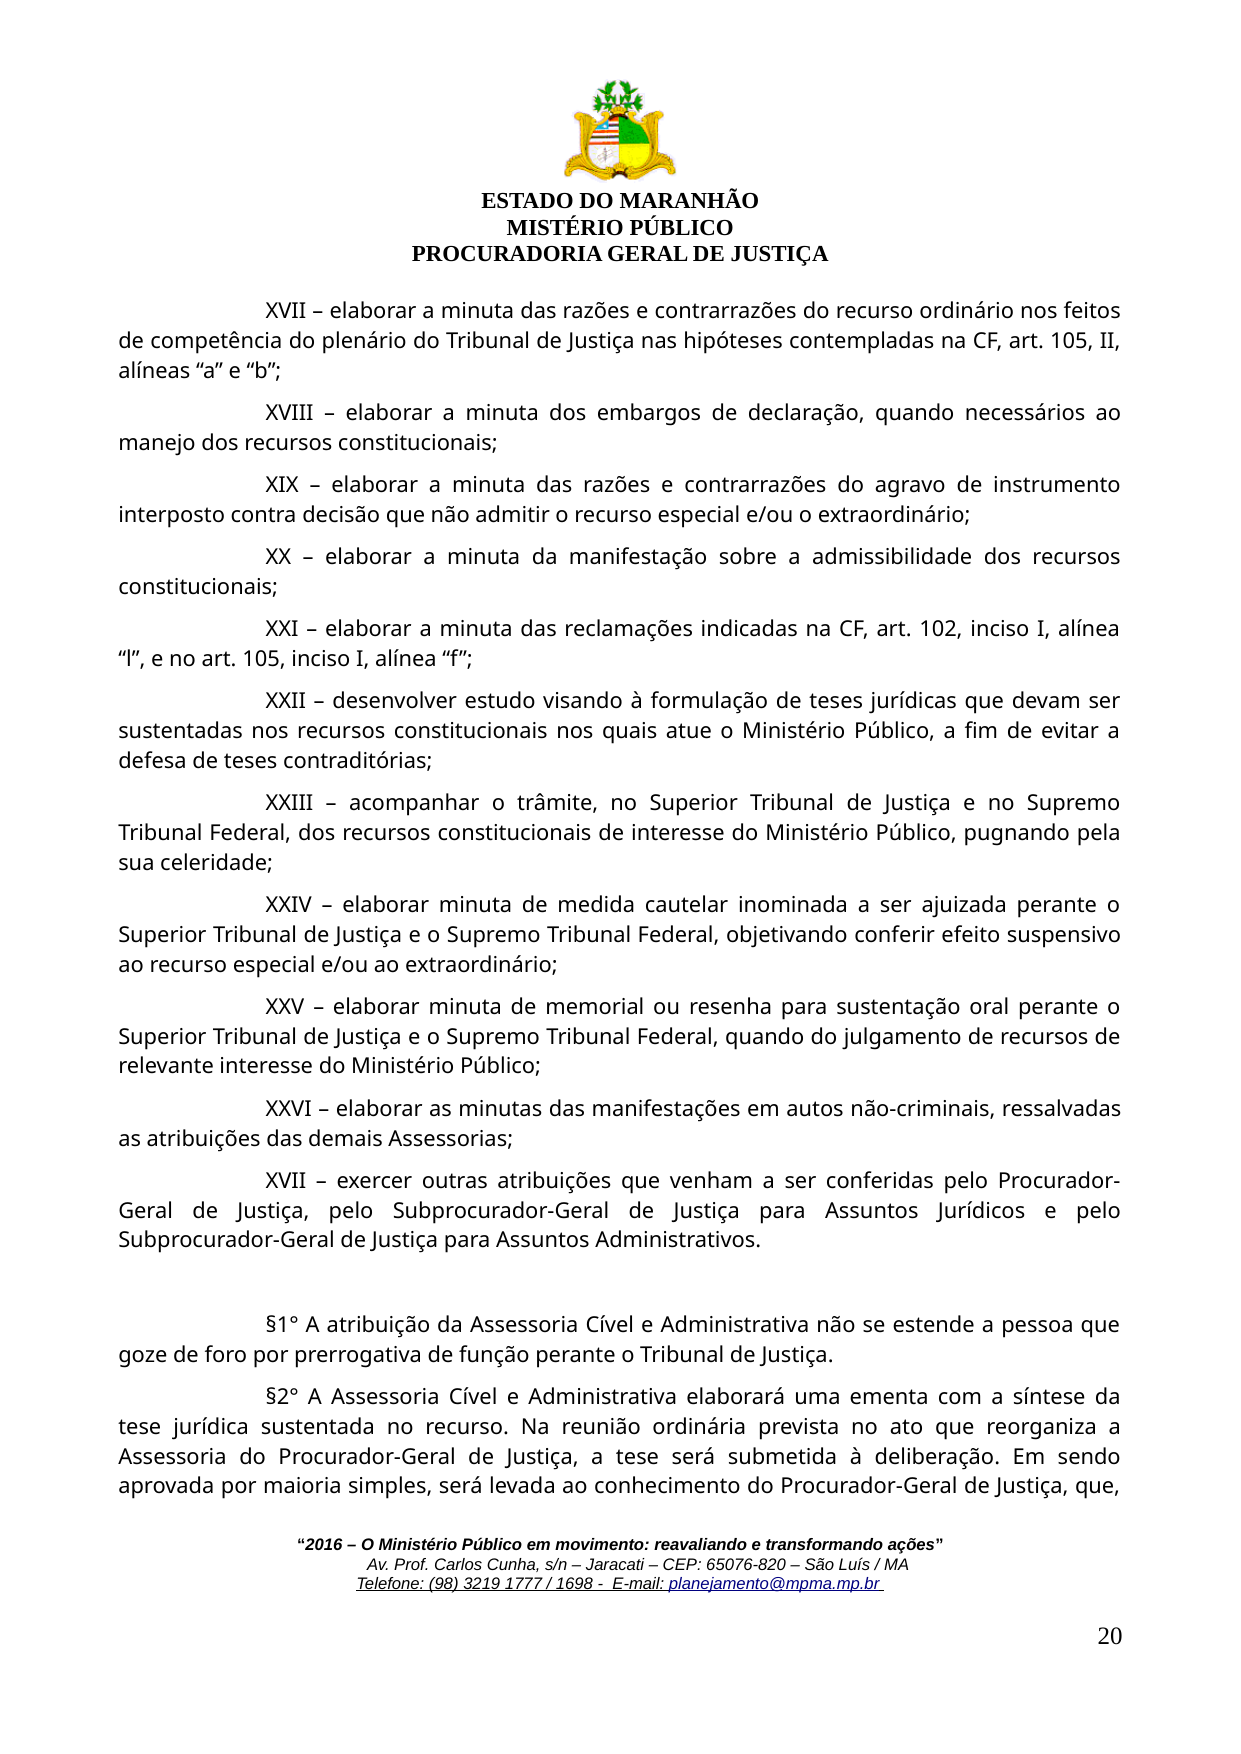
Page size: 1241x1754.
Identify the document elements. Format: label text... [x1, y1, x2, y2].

text XXIII – acompanhar o trâmite, no Superior Tribunal de Justiça e no Supremo Tribunal Federal, dos recursos constitucionais de interesse do Ministério Público, pugnando pela sua celeridade; [118, 787, 1122, 876]
text XVII – exercer outras atribuições que venham a ser conferidas pelo Procurador-Geral de Justiça, pelo Subprocurador-Geral de Justiça para Assuntos Jurídicos e pelo Subprocurador-Geral de Justiça para Assuntos Administrativos. [118, 1165, 1122, 1254]
text XXVI – elaborar as minutas das manifestações em autos não-criminais, ressalvadas as atribuições das demais Assessorias; [118, 1093, 1122, 1152]
text XXV – elaborar minuta de memorial ou resenha para sustentação oral perante o Superior Tribunal de Justiça e o Supremo Tribunal Federal, quando do julgamento de recursos de relevante interesse do Ministério Público; [118, 991, 1122, 1080]
text §2° A Assessoria Cível e Administrativa elaborará uma ementa com a síntese da tese jurídica sustentada no recurso. Na reunião ordinária prevista no ato que reorganiza a Assessoria do Procurador-Geral de Justiça, a tese será submetida à deliberação. Em sendo aprovada por maioria simples, será levada ao conhecimento do Procurador-Geral de Justiça, que, [118, 1381, 1122, 1500]
text XIX – elaborar a minuta das razões e contrarrazões do agravo de instrumento interposto contra decisão que não admitir o recurso especial e/ou o extraordinário; [118, 469, 1122, 528]
text XXIV – elaborar minuta de medida cautelar inominada a ser ajuizada perante o Superior Tribunal de Justiça e o Supremo Tribunal Federal, objetivando conferir efeito suspensivo ao recurso especial e/ou ao extraordinário; [118, 889, 1122, 978]
text XVIII – elaborar a minuta dos embargos de declaração, quando necessários ao manejo dos recursos constitucionais; [118, 397, 1122, 456]
text §1° A atribuição da Assessoria Cível e Administrativa não se estende a pessoa que goze de foro por prerrogativa de função perante o Tribunal de Justiça. [118, 1309, 1122, 1368]
text XXII – desenvolver estudo visando à formulação de teses jurídicas que devam ser sustentadas nos recursos constitucionais nos quais atue o Ministério Público, a fim de evitar a defesa de teses contraditórias; [118, 685, 1122, 774]
text XXI – elaborar a minuta das reclamações indicadas na CF, art. 102, inciso I, alínea “l”, e no art. 105, inciso I, alínea “f”; [118, 613, 1122, 673]
text XX – elaborar a minuta da manifestação sobre a admissibilidade dos recursos constitucionais; [118, 541, 1122, 601]
text XVII – elaborar a minuta das razões e contrarrazões do recurso ordinário nos feitos de competência do plenário do Tribunal de Justiça nas hipóteses contempladas na CF, art. 105, II, alíneas “a” e “b”; [118, 295, 1122, 384]
